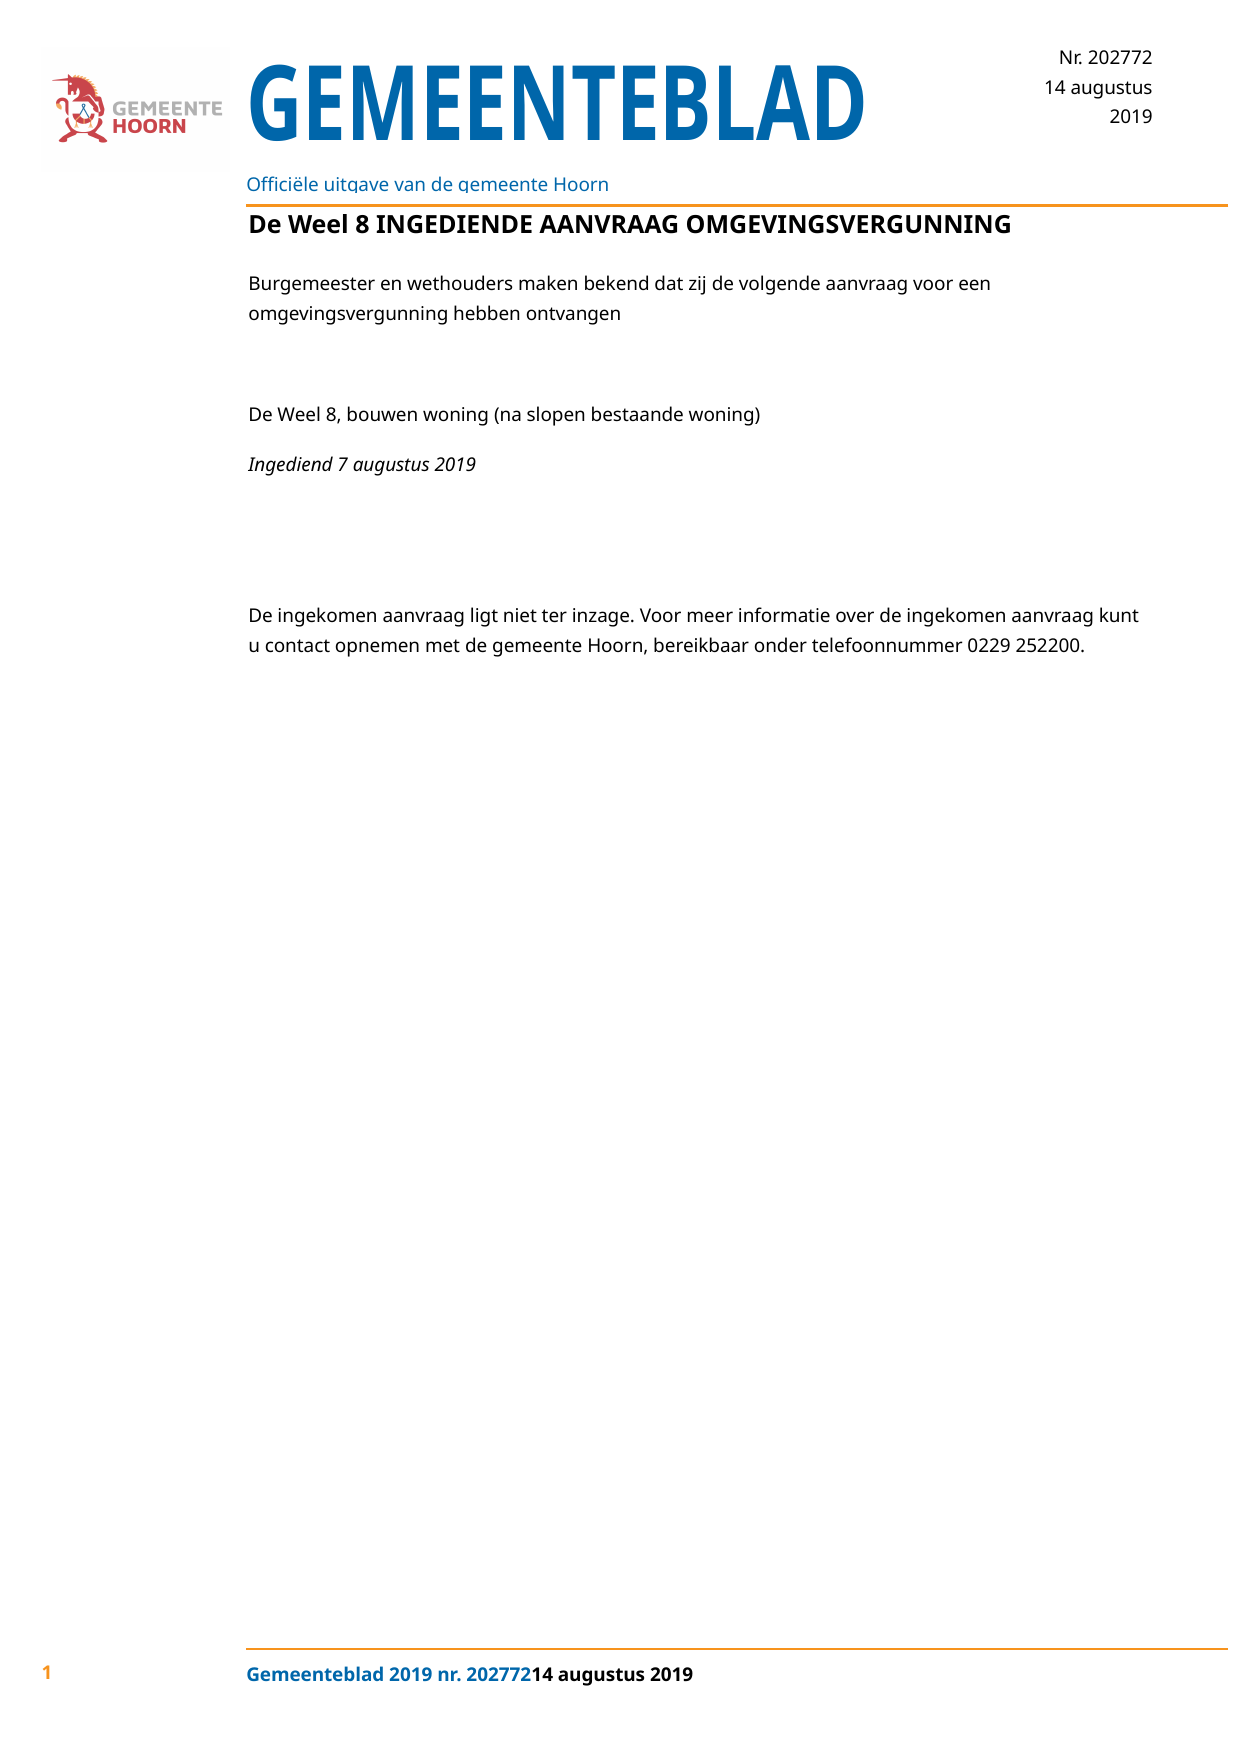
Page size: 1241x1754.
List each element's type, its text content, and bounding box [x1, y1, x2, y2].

text De Weel 8 INGEDIENDE AANVRAAG OMGEVINGSVERGUNNING [248, 207, 1152, 241]
text Burgemeester en wethouders maken bekend dat zij de volgende aanvraag voor een omgevingsvergunning hebben ontvangen [248, 270, 1152, 326]
picture [41, 47, 231, 172]
text Ingediend 7 augustus 2019 [248, 451, 1152, 477]
text De ingekomen aanvraag ligt niet ter inzage. Voor meer informatie over de ingekomen aanvraag kunt u contact opnemen met de gemeente Hoorn, bereikbaar onder telefoonnummer 0229 252200. [248, 602, 1152, 658]
text De Weel 8, bouwen woning (na slopen bestaande woning) [248, 401, 1152, 426]
